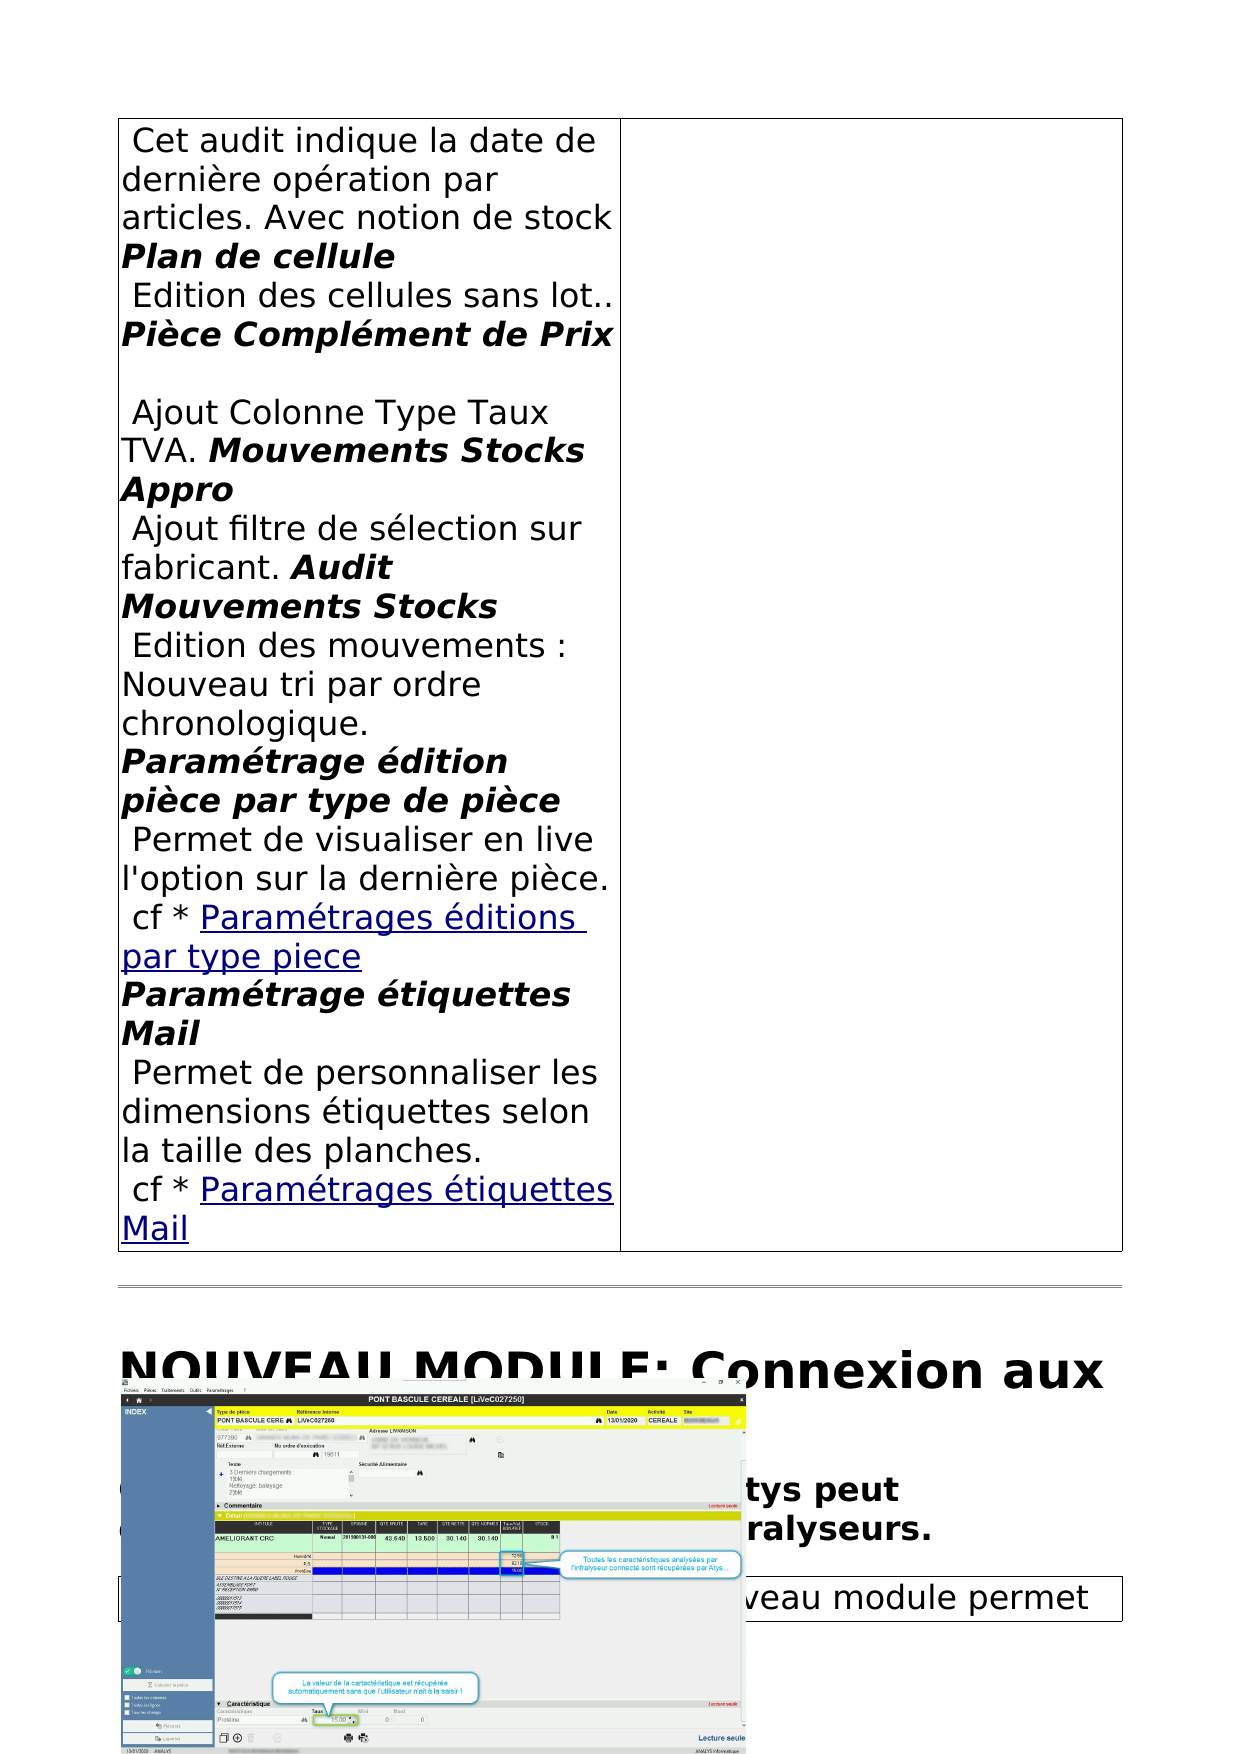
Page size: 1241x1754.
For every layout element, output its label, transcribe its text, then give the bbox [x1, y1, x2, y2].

subtitle NOUVEAU MODULE: Connexion aux infralyseurs [118, 1342, 1122, 1458]
picture [121, 1378, 747, 1754]
table_header Ce nouveau module permet de connecter les infralyseurs directement à Atys. Les caractéristiques analysées par l'infralyseur (Humidité, P.S., Protéïne, …) sont alors récupérées en automatique lors de la saisie au pont bascule ⇒ Plus de rapidité et de fiabilité dans vos saisies pont bascule ! Tout infralyseur connectable via un port série ou directement en IP (ethernet) peut fonctionner avec ce nouveau module.Module optionnel complémentaire dont le tarif dépend du modèle et des capacités de l'infralyseur à connecter. Lire notre article sur le sujet... [747, 1577, 1122, 1621]
table_header [621, 119, 1122, 1251]
text Comme pour les ponts bascule, Atys peut dorénavant être connecté aux infralyseurs. [747, 1471, 1122, 1548]
table_header Cet audit indique la date de dernière opération par articles. Avec notion de stock Plan de cellule Edition des cellules sans lot.. Pièce Complément de Prix Ajout Colonne Type Taux TVA. Mouvements Stocks Appro Ajout filtre de sélection sur fabricant. Audit Mouvements Stocks Edition des mouvements : Nouveau tri par ordre chronologique. Paramétrage édition pièce par type de pièce Permet de visualiser en live l'option sur la dernière pièce. cf * Paramétrages éditions par type piece Paramétrage étiquettes Mail Permet de personnaliser les dimensions étiquettes selon la taille des planches. cf * Paramétrages étiquettes Mail [119, 119, 620, 1251]
